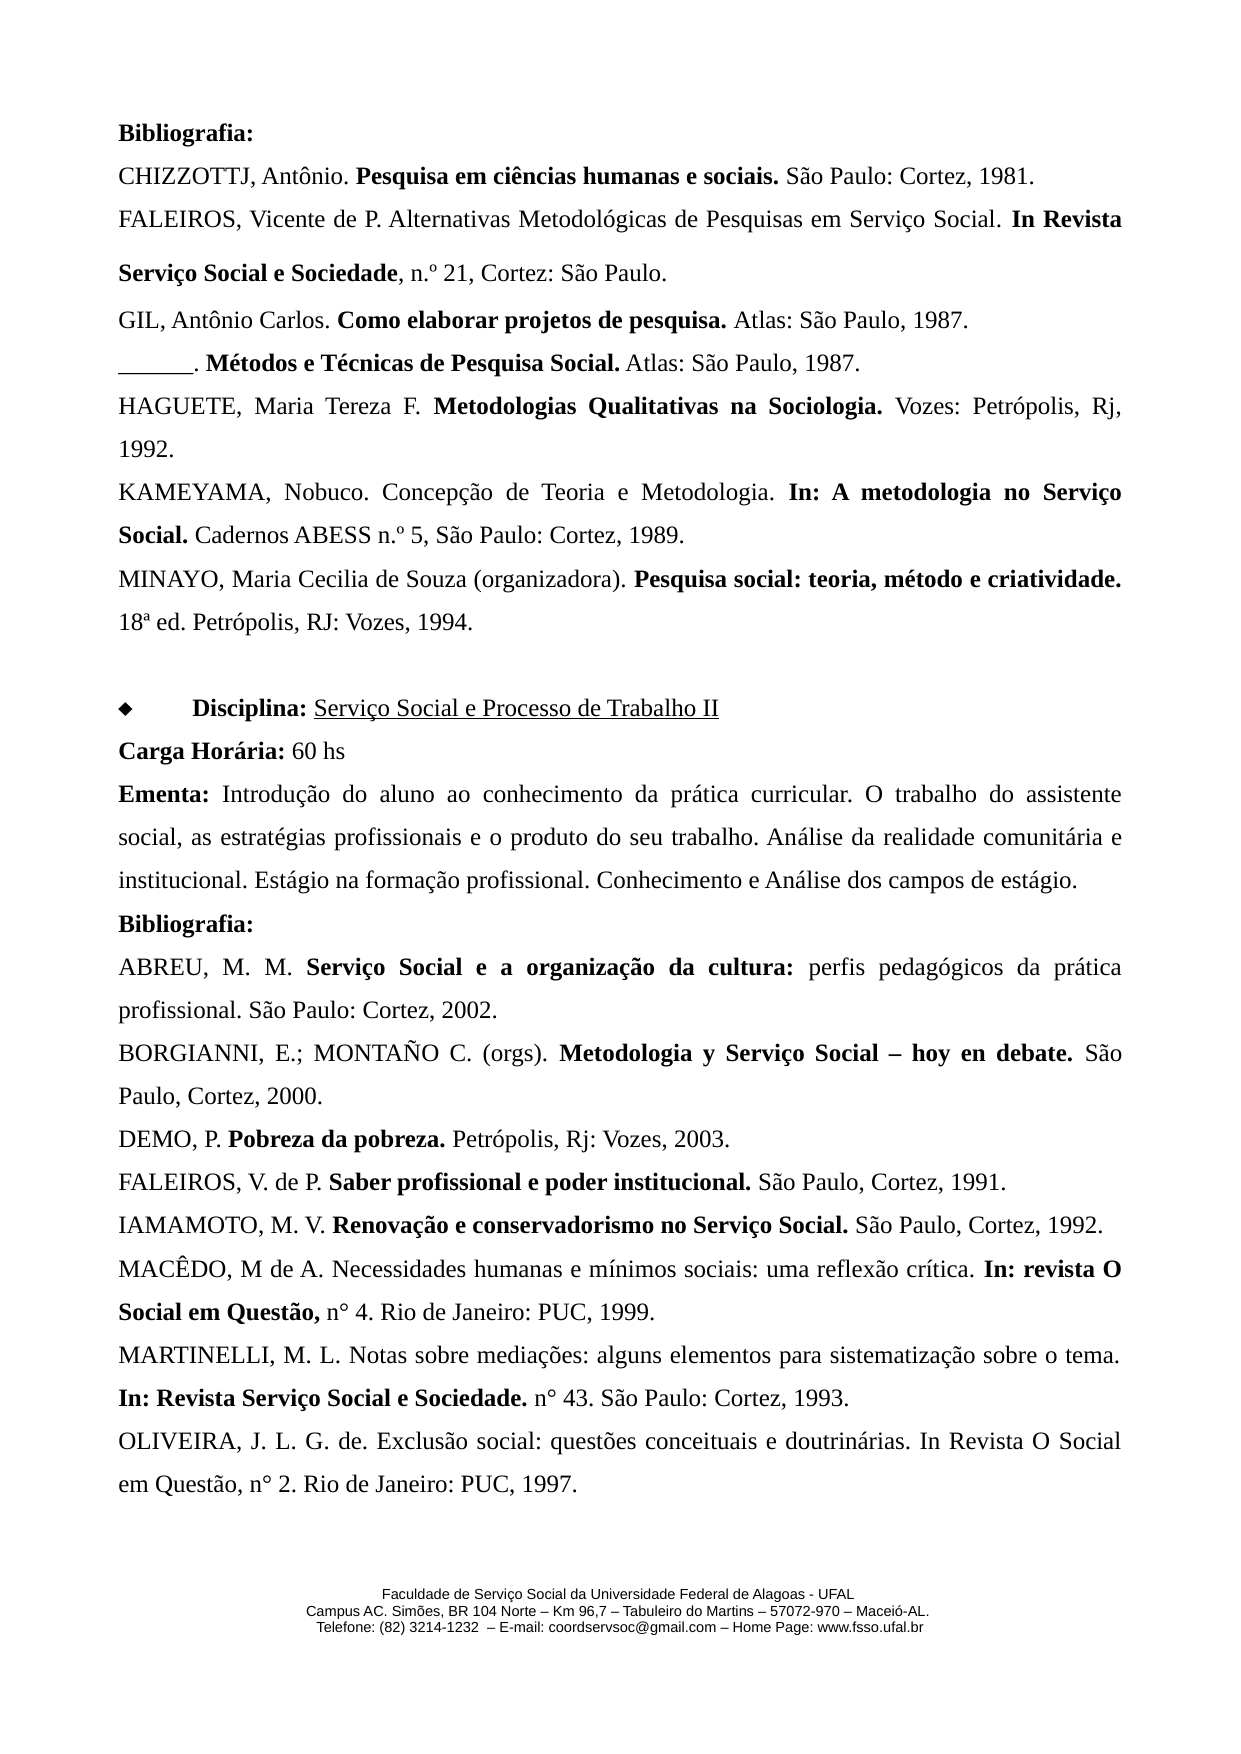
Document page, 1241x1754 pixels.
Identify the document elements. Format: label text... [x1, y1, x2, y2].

text CHIZZOTTJ, Antônio. Pesquisa em ciências humanas e sociais. São Paulo: Cortez, 1981. [118, 161, 1122, 190]
text DEMO, P. Pobreza da pobreza. Petrópolis, Rj: Vozes, 2003. [118, 1124, 1122, 1153]
text BORGIANNI, E.; MONTAÑO C. (orgs). Metodologia y Serviço Social – hoy en debate. São Paulo, Cortez, 2000. [118, 1038, 1122, 1110]
text MINAYO, Maria Cecilia de Souza (organizadora). Pesquisa social: teoria, método e criatividade. 18ª ed. Petrópolis, RJ: Vozes, 1994. [118, 564, 1122, 636]
text Carga Horária: 60 hs [118, 736, 1122, 765]
text ______. Métodos e Técnicas de Pesquisa Social. Atlas: São Paulo, 1987. [118, 348, 1122, 377]
subtitle Bibliografia: [118, 118, 1102, 147]
text OLIVEIRA, J. L. G. de. Exclusão social: questões conceituais e doutrinárias. In Revista O Social em Questão, n° 2. Rio de Janeiro: PUC, 1997. [118, 1426, 1122, 1498]
text FALEIROS, Vicente de P. Alternativas Metodológicas de Pesquisas em Serviço Social. In Revista Serviço Social e Sociedade, n.º 21, Cortez: São Paulo. [118, 204, 1122, 287]
subtitle Bibliografia: [118, 909, 1102, 937]
text ABREU, M. M. Serviço Social e a organização da cultura: perfis pedagógicos da prática profissional. São Paulo: Cortez, 2002. [118, 952, 1122, 1024]
text KAMEYAMA, Nobuco. Concepção de Teoria e Metodologia. In: A metodologia no Serviço Social. Cadernos ABESS n.º 5, São Paulo: Cortez, 1989. [118, 477, 1122, 549]
text MACÊDO, M de A. Necessidades humanas e mínimos sociais: uma reflexão crítica. In: revista O Social em Questão, n° 4. Rio de Janeiro: PUC, 1999. [118, 1254, 1122, 1326]
text MARTINELLI, M. L. Notas sobre mediações: alguns elementos para sistematização sobre o tema. In: Revista Serviço Social e Sociedade. n° 43. São Paulo: Cortez, 1993. [118, 1340, 1122, 1412]
list Disciplina: Serviço Social e Processo de Trabalho II [118, 693, 1122, 722]
text Ementa: Introdução do aluno ao conhecimento da prática curricular. O trabalho do assistente social, as estratégias profissionais e o produto do seu trabalho. Análise da realidade comunitária e institucional. Estágio na formação profissional. Conhecimento e Análise dos campos de estágio. [118, 779, 1122, 894]
text HAGUETE, Maria Tereza F. Metodologias Qualitativas na Sociologia. Vozes: Petrópolis, Rj, 1992. [118, 391, 1122, 463]
text IAMAMOTO, M. V. Renovação e conservadorismo no Serviço Social. São Paulo, Cortez, 1992. [118, 1211, 1122, 1239]
text FALEIROS, V. de P. Saber profissional e poder institucional. São Paulo, Cortez, 1991. [118, 1167, 1122, 1196]
text GIL, Antônio Carlos. Como elaborar projetos de pesquisa. Atlas: São Paulo, 1987. [118, 305, 1122, 334]
